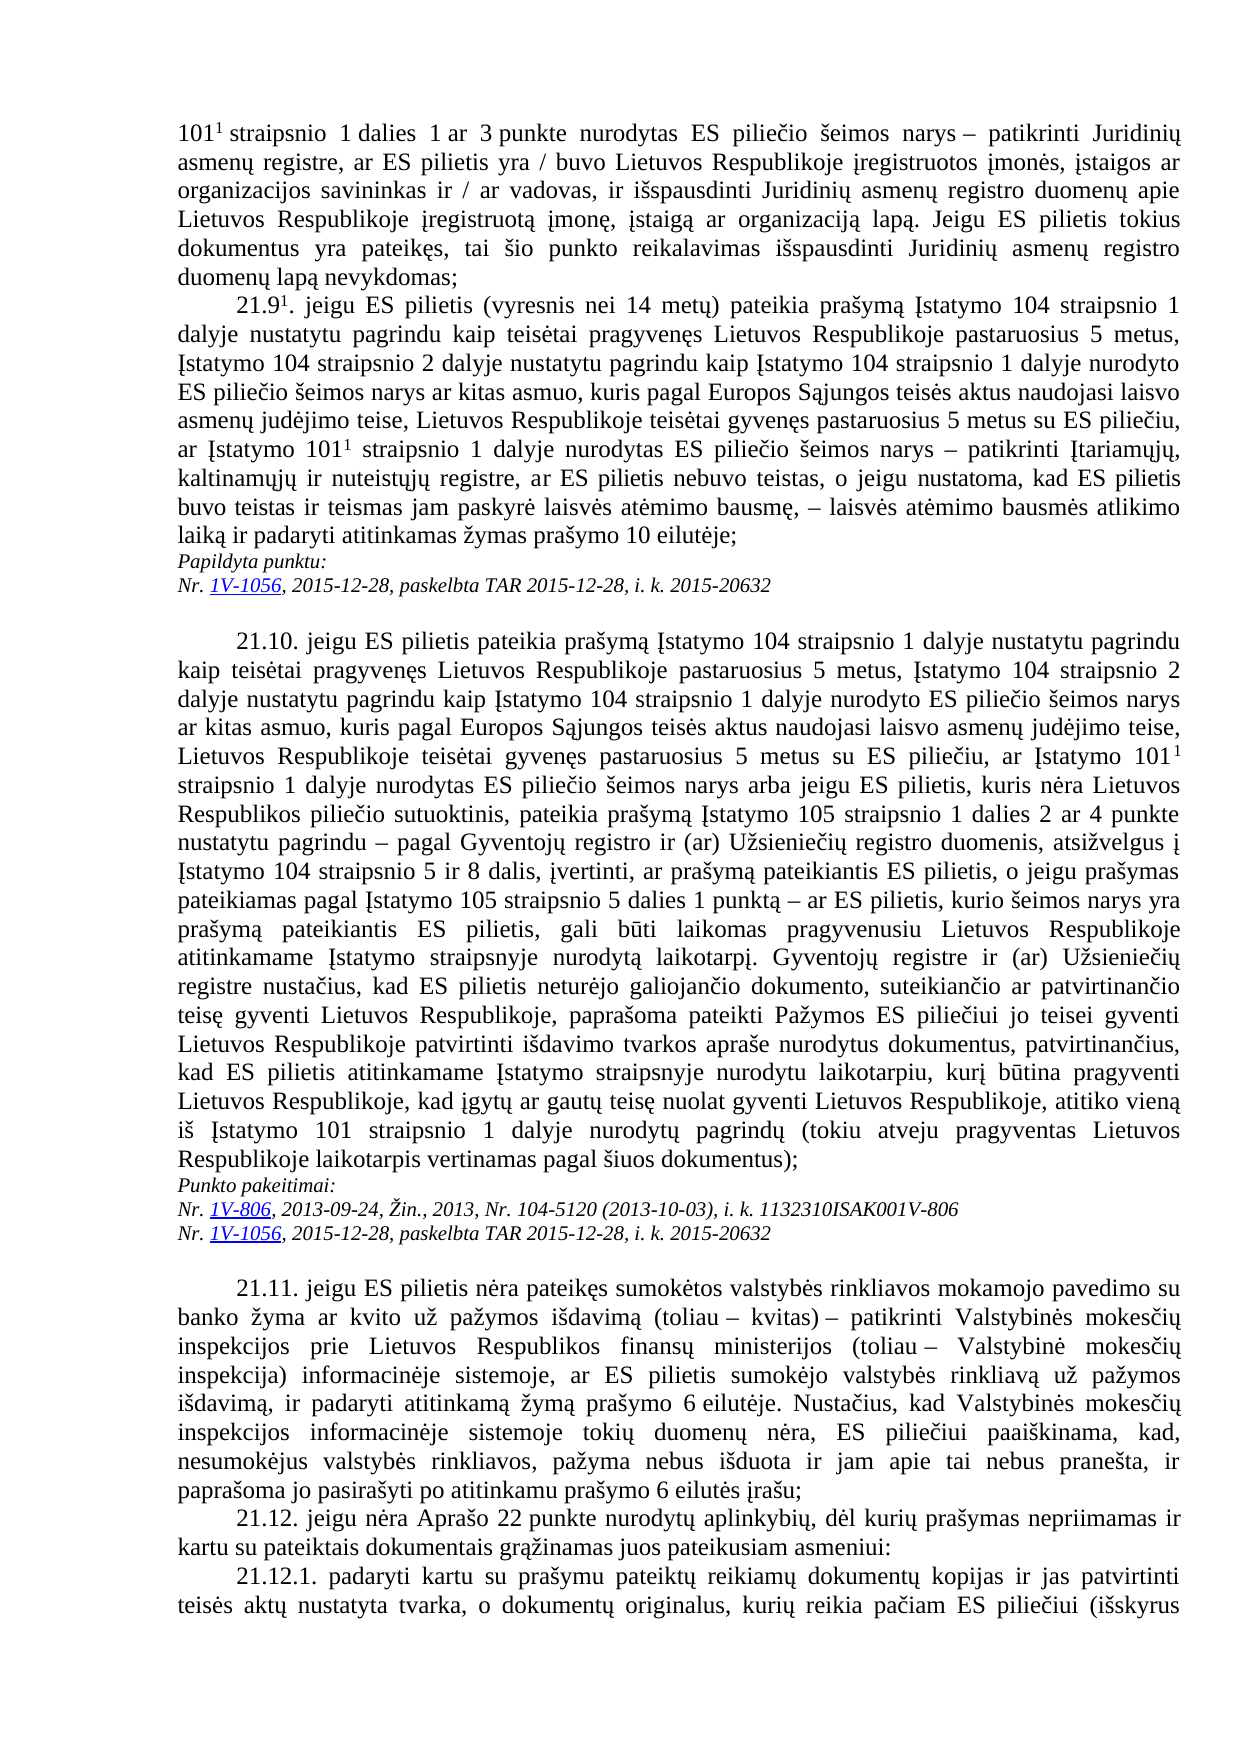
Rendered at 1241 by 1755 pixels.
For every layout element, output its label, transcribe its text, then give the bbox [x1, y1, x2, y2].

text Nr. 1V-1056, 2015-12-28, paskelbta TAR 2015-12-28, i. k. 2015-20632 [177, 1221, 1181, 1245]
text Papildyta punktu: [177, 549, 1181, 573]
text 21.91. jeigu ES pilietis (vyresnis nei 14 metų) pateikia prašymą Įstatymo 104 straipsnio 1 dalyje nustatytu pagrindu kaip teisėtai pragyvenęs Lietuvos Respublikoje pastaruosius 5 metus, Įstatymo 104 straipsnio 2 dalyje nustatytu pagrindu kaip Įstatymo 104 straipsnio 1 dalyje nurodyto ES piliečio šeimos narys ar kitas asmuo, kuris pagal Europos Sąjungos teisės aktus naudojasi laisvo asmenų judėjimo teise, Lietuvos Respublikoje teisėtai gyvenęs pastaruosius 5 metus su ES piliečiu, ar Įstatymo 1011 straipsnio 1 dalyje nurodytas ES piliečio šeimos narys – patikrinti Įtariamųjų, kaltinamųjų ir nuteistųjų registre, ar ES pilietis nebuvo teistas, o jeigu nustatoma, kad ES pilietis buvo teistas ir teismas jam paskyrė laisvės atėmimo bausmę, – laisvės atėmimo bausmės atlikimo laiką ir padaryti atitinkamas žymas prašymo 10 eilutėje; [177, 291, 1181, 549]
text 21.12. jeigu nėra Aprašo 22 punkte nurodytų aplinkybių, dėl kurių prašymas nepriimamas ir kartu su pateiktais dokumentais grąžinamas juos pateikusiam asmeniui: [177, 1503, 1181, 1561]
text Punkto pakeitimai: [177, 1172, 1181, 1197]
text 1011 straipsnio 1 dalies 1 ar 3 punkte nurodytas ES piliečio šeimos narys – patikrinti Juridinių asmenų registre, ar ES pilietis yra / buvo Lietuvos Respublikoje įregistruotos įmonės, įstaigos ar organizacijos savininkas ir / ar vadovas, ir išspausdinti Juridinių asmenų registro duomenų apie Lietuvos Respublikoje įregistruotą įmonę, įstaigą ar organizaciją lapą. Jeigu ES pilietis tokius dokumentus yra pateikęs, tai šio punkto reikalavimas išspausdinti Juridinių asmenų registro duomenų lapą nevykdomas; [177, 118, 1181, 291]
text 21.11. jeigu ES pilietis nėra pateikęs sumokėtos valstybės rinkliavos mokamojo pavedimo su banko žyma ar kvito už pažymos išdavimą (toliau – kvitas) – patikrinti Valstybinės mokesčių inspekcijos prie Lietuvos Respublikos finansų ministerijos (toliau – Valstybinė mokesčių inspekcija) informacinėje sistemoje, ar ES pilietis sumokėjo valstybės rinkliavą už pažymos išdavimą, ir padaryti atitinkamą žymą prašymo 6 eilutėje. Nustačius, kad Valstybinės mokesčių inspekcijos informacinėje sistemoje tokių duomenų nėra, ES piliečiui paaiškinama, kad, nesumokėjus valstybės rinkliavos, pažyma nebus išduota ir jam apie tai nebus pranešta, ir paprašoma jo pasirašyti po atitinkamu prašymo 6 eilutės įrašu; [177, 1273, 1181, 1503]
text 21.12.1. padaryti kartu su prašymu pateiktų reikiamų dokumentų kopijas ir jas patvirtinti teisės aktų nustatyta tvarka, o dokumentų originalus, kurių reikia pačiam ES piliečiui (išskyrus [177, 1561, 1181, 1618]
text 21.10. jeigu ES pilietis pateikia prašymą Įstatymo 104 straipsnio 1 dalyje nustatytu pagrindu kaip teisėtai pragyvenęs Lietuvos Respublikoje pastaruosius 5 metus, Įstatymo 104 straipsnio 2 dalyje nustatytu pagrindu kaip Įstatymo 104 straipsnio 1 dalyje nurodyto ES piliečio šeimos narys ar kitas asmuo, kuris pagal Europos Sąjungos teisės aktus naudojasi laisvo asmenų judėjimo teise, Lietuvos Respublikoje teisėtai gyvenęs pastaruosius 5 metus su ES piliečiu, ar Įstatymo 1011 straipsnio 1 dalyje nurodytas ES piliečio šeimos narys arba jeigu ES pilietis, kuris nėra Lietuvos Respublikos piliečio sutuoktinis, pateikia prašymą Įstatymo 105 straipsnio 1 dalies 2 ar 4 punkte nustatytu pagrindu – pagal Gyventojų registro ir (ar) Užsieniečių registro duomenis, atsižvelgus į Įstatymo 104 straipsnio 5 ir 8 dalis, įvertinti, ar prašymą pateikiantis ES pilietis, o jeigu prašymas pateikiamas pagal Įstatymo 105 straipsnio 5 dalies 1 punktą – ar ES pilietis, kurio šeimos narys yra prašymą pateikiantis ES pilietis, gali būti laikomas pragyvenusiu Lietuvos Respublikoje atitinkamame Įstatymo straipsnyje nurodytą laikotarpį. Gyventojų registre ir (ar) Užsieniečių registre nustačius, kad ES pilietis neturėjo galiojančio dokumento, suteikiančio ar patvirtinančio teisę gyventi Lietuvos Respublikoje, paprašoma pateikti Pažymos ES piliečiui jo teisei gyventi Lietuvos Respublikoje patvirtinti išdavimo tvarkos apraše nurodytus dokumentus, patvirtinančius, kad ES pilietis atitinkamame Įstatymo straipsnyje nurodytu laikotarpiu, kurį būtina pragyventi Lietuvos Respublikoje, kad įgytų ar gautų teisę nuolat gyventi Lietuvos Respublikoje, atitiko vieną iš Įstatymo 101 straipsnio 1 dalyje nurodytų pagrindų (tokiu atveju pragyventas Lietuvos Respublikoje laikotarpis vertinamas pagal šiuos dokumentus); [177, 626, 1181, 1172]
text Nr. 1V-806, 2013-09-24, Žin., 2013, Nr. 104-5120 (2013-10-03), i. k. 1132310ISAK001V-806 [177, 1197, 1181, 1221]
text Nr. 1V-1056, 2015-12-28, paskelbta TAR 2015-12-28, i. k. 2015-20632 [177, 573, 1181, 597]
